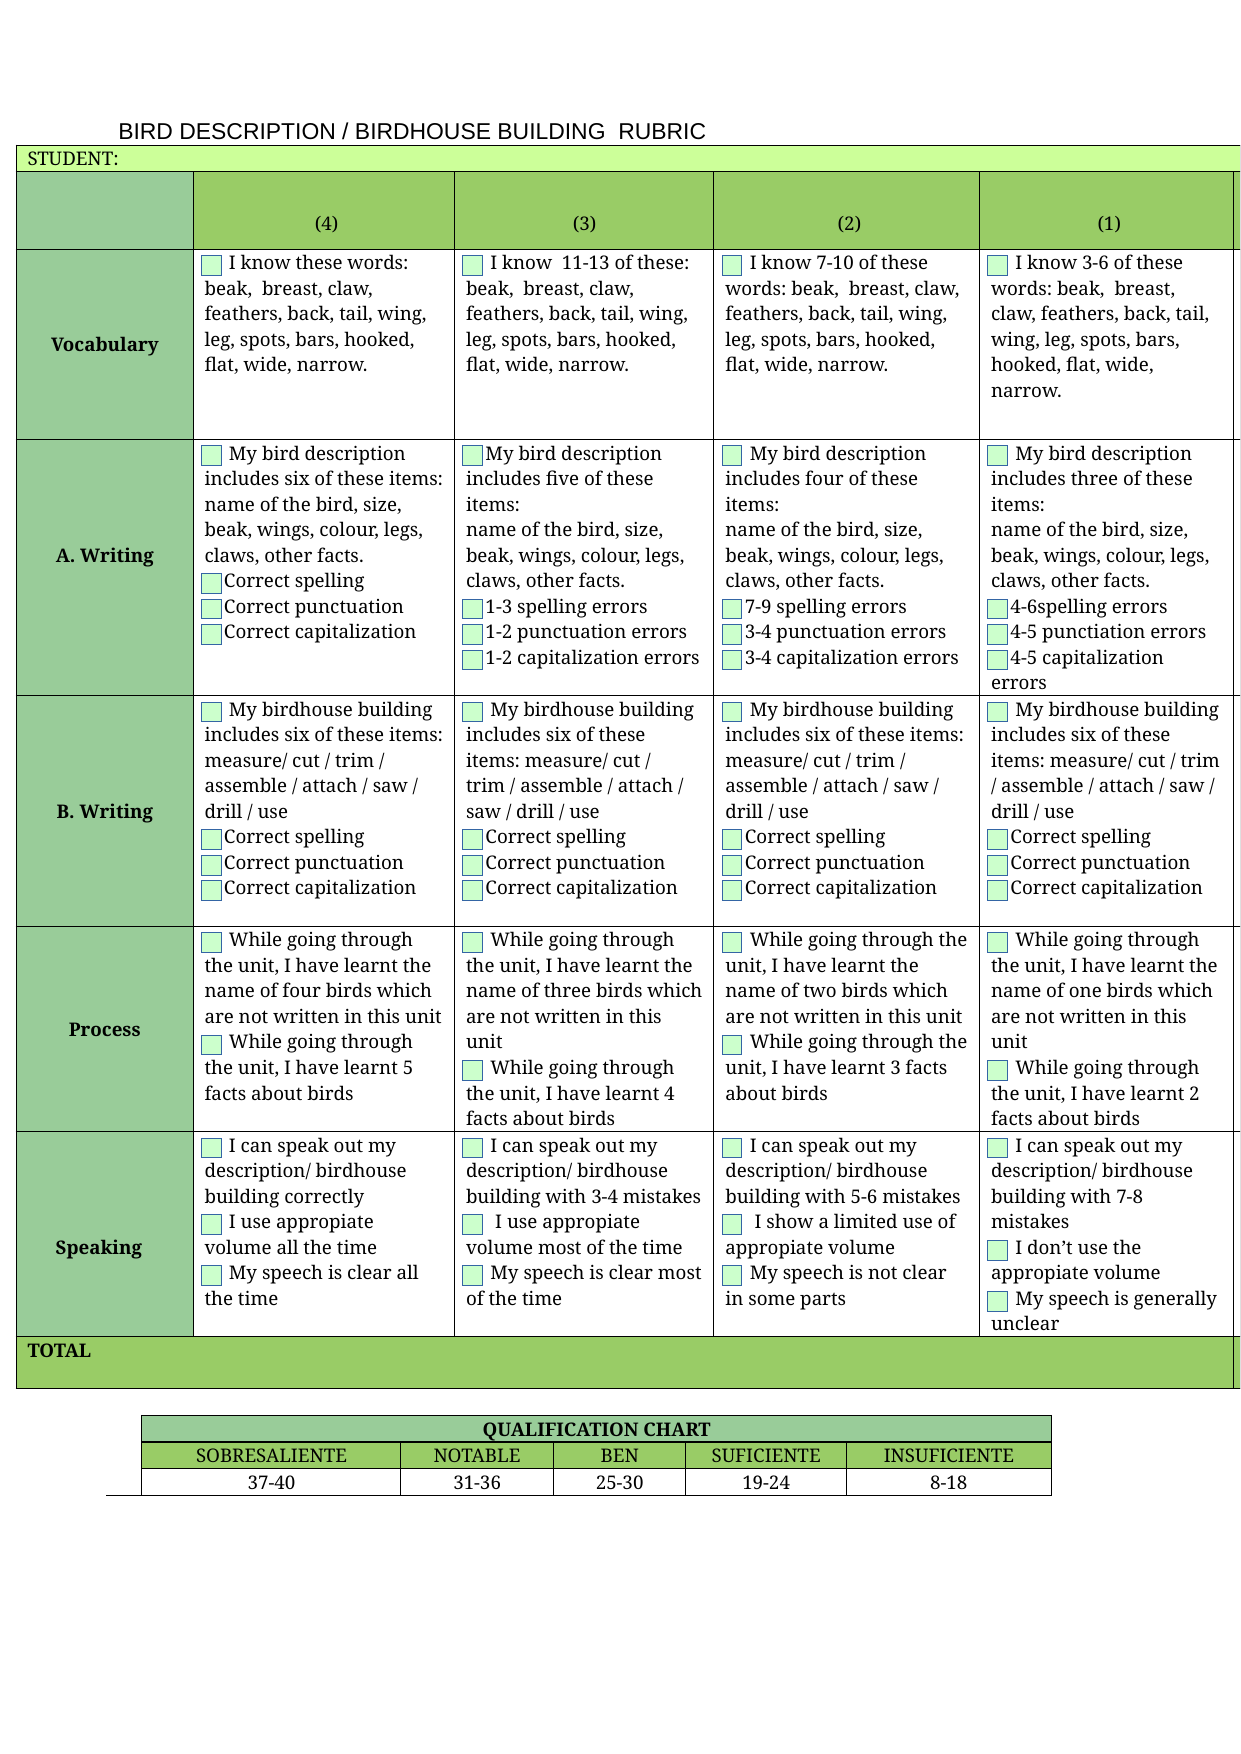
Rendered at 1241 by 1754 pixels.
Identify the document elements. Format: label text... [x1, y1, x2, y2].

text BIRD DESCRIPTION / BIRDHOUSE BUILDING RUBRIC [118, 118, 1122, 144]
table_cell My bird description includes six of these items: name of the bird, size, beak, wings, colour, legs, claws, other facts. Correct spelling Correct punctuation Correct capitalization [194, 440, 454, 695]
table_cell BEN [554, 1443, 685, 1468]
table_cell [1234, 440, 1240, 695]
table_cell I know 7-10 of these words: beak, breast, claw, feathers, back, tail, wing, leg, spots, bars, hooked, flat, wide, narrow. [714, 250, 979, 439]
table_cell My bird description includes three of these items: name of the bird, size, beak, wings, colour, legs, claws, other facts. 4-6spelling errors 4-5 punctiation errors 4-5 capitalization errors [980, 440, 1233, 695]
table_cell While going through the unit, I have learnt the name of three birds which are not written in this unit While going through the unit, I have learnt 4 facts about birds [455, 927, 713, 1131]
table_cell [1234, 1337, 1240, 1388]
table_cell [17, 172, 193, 249]
table_cell I know these words: beak, breast, claw, feathers, back, tail, wing, leg, spots, bars, hooked, flat, wide, narrow. [194, 250, 454, 439]
table_cell 31-36 [401, 1469, 553, 1494]
table_cell Speaking [17, 1132, 193, 1336]
table_cell I can speak out my description/ birdhouse building with 3-4 mistakes I use appropiate volume most of the time My speech is clear most of the time [455, 1132, 713, 1336]
table_cell My bird description includes four of these items: name of the bird, size, beak, wings, colour, legs, claws, other facts. 7-9 spelling errors 3-4 punctuation errors 3-4 capitalization errors [714, 440, 979, 695]
table_cell My birdhouse building includes six of these items: measure/ cut / trim / assemble / attach / saw / drill / use Correct spelling Correct punctuation Correct capitalization [194, 696, 454, 926]
table_header QUALIFICATION CHART [142, 1416, 1051, 1441]
table_cell Process [17, 927, 193, 1131]
table_cell (4) [194, 172, 454, 249]
table_cell 25-30 [554, 1469, 685, 1494]
table_cell A. Writing [17, 440, 193, 695]
table_cell [1234, 696, 1240, 926]
table_cell While going through the unit, I have learnt the name of four birds which are not written in this unit While going through the unit, I have learnt 5 facts about birds [194, 927, 454, 1131]
table_cell B. Writing [17, 696, 193, 926]
table_cell [1234, 1132, 1240, 1336]
table_cell I can speak out my description/ birdhouse building with 7-8 mistakes I don’t use the appropiate volume My speech is generally unclear [980, 1132, 1233, 1336]
table_header STUDENT: [17, 146, 1240, 171]
table_cell INSUFICIENTE [847, 1443, 1051, 1468]
table_cell My birdhouse building includes six of these items: measure/ cut / trim / assemble / attach / saw / drill / use Correct spelling Correct punctuation Correct capitalization [980, 696, 1233, 926]
table_cell [1234, 927, 1240, 1131]
table_cell My bird description includes five of these items: name of the bird, size, beak, wings, colour, legs, claws, other facts. 1-3 spelling errors 1-2 punctuation errors 1-2 capitalization errors [455, 440, 713, 695]
table_cell (3) [455, 172, 713, 249]
table_cell 37-40 [142, 1469, 400, 1494]
table_cell (1) [980, 172, 1233, 249]
table_cell SUFICIENTE [686, 1443, 846, 1468]
table_cell I know 3-6 of these words: beak, breast, claw, feathers, back, tail, wing, leg, spots, bars, hooked, flat, wide, narrow. [980, 250, 1233, 439]
table_cell I can speak out my description/ birdhouse building correctly I use appropiate volume all the time My speech is clear all the time [194, 1132, 454, 1336]
table_cell SOBRESALIENTE [142, 1443, 400, 1468]
table_cell NOTABLE [401, 1443, 553, 1468]
table_cell [1234, 250, 1240, 439]
table_cell My birdhouse building includes six of these items: measure/ cut / trim / assemble / attach / saw / drill / use Correct spelling Correct punctuation Correct capitalization [714, 696, 979, 926]
table_cell 8-18 [847, 1469, 1051, 1494]
table_cell I can speak out my description/ birdhouse building with 5-6 mistakes I show a limited use of appropiate volume My speech is not clear in some parts [714, 1132, 979, 1336]
table_cell My birdhouse building includes six of these items: measure/ cut / trim / assemble / attach / saw / drill / use Correct spelling Correct punctuation Correct capitalization [455, 696, 713, 926]
table_cell While going through the unit, I have learnt the name of one birds which are not written in this unit While going through the unit, I have learnt 2 facts about birds [980, 927, 1233, 1131]
table_cell While going through the unit, I have learnt the name of two birds which are not written in this unit While going through the unit, I have learnt 3 facts about birds [714, 927, 979, 1131]
table_cell 19-24 [686, 1469, 846, 1494]
table_cell (2) [714, 172, 979, 249]
table_cell I know 11-13 of these: beak, breast, claw, feathers, back, tail, wing, leg, spots, bars, hooked, flat, wide, narrow. [455, 250, 713, 439]
table_cell TOTAL [17, 1337, 1233, 1388]
table_cell P. [1234, 172, 1240, 249]
table_header [106, 1415, 141, 1494]
table_cell Vocabulary [17, 250, 193, 439]
